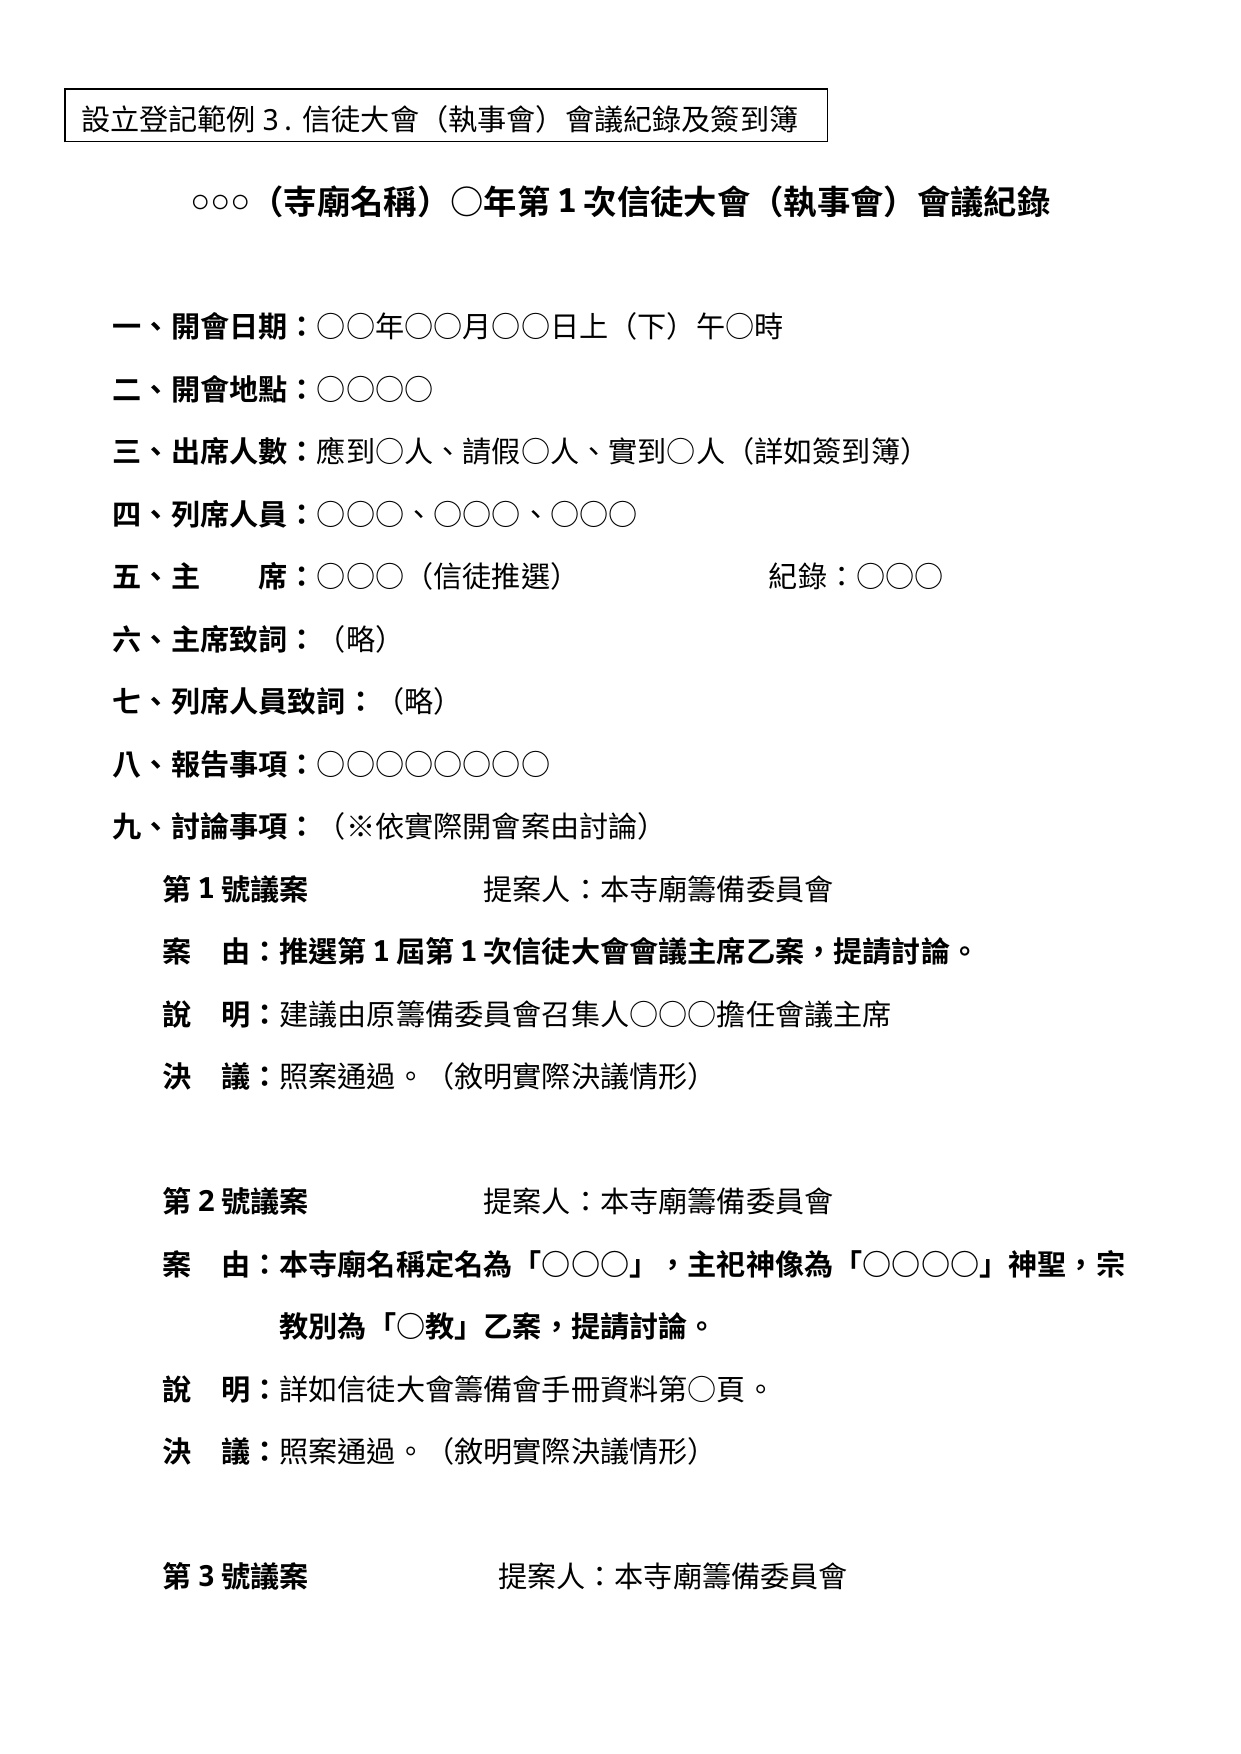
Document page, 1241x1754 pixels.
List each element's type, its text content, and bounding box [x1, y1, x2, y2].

text 七、列席人員致詞：（略） [112, 658, 1128, 721]
text 第2號議案 提案人：本寺廟籌備委員會 [162, 1158, 1128, 1221]
text 二、開會地點：○○○○ [112, 346, 1128, 408]
text 決 議：照案通過。（敘明實際決議情形） [162, 1033, 1128, 1096]
text 案 由：推選第1屆第1次信徒大會會議主席乙案，提請討論。 [162, 908, 1128, 971]
text 第3號議案 提案人：本寺廟籌備委員會 [162, 1533, 1128, 1596]
text 四、列席人員：○○○、○○○、○○○ [112, 471, 1128, 533]
text 說 明：詳如信徒大會籌備會手冊資料第○頁。 [162, 1346, 1128, 1408]
text 八、報告事項：○○○○○○○○ [112, 721, 1128, 783]
text 設立登記範例3. 信徒大會（執事會）會議紀錄及簽到簿 [81, 97, 811, 133]
text 九、討論事項：（※依實際開會案由討論） [112, 783, 1128, 846]
text 五、主 席：○○○（信徒推選） 紀錄：○○○ [112, 533, 1128, 596]
text 決 議：照案通過。（敘明實際決議情形） [162, 1408, 1128, 1471]
text 一、開會日期：○○年○○月○○日上（下）午○時 [112, 283, 1128, 346]
text [66, 90, 827, 141]
text 第1號議案 提案人：本寺廟籌備委員會 [162, 846, 1128, 908]
text 案 由：本寺廟名稱定名為「○○○」，主祀神像為「○○○○」神聖，宗教別為「○教」乙案，提請討論。 [162, 1221, 1128, 1346]
text 說 明：建議由原籌備委員會召集人○○○擔任會議主席 [162, 971, 1128, 1033]
text 三、出席人數：應到○人、請假○人、實到○人（詳如簽到簿） [112, 408, 1128, 471]
text 六、主席致詞：（略） [112, 596, 1128, 658]
text ○○○（寺廟名稱）○年第1次信徒大會（執事會）會議紀錄 [112, 158, 1128, 221]
